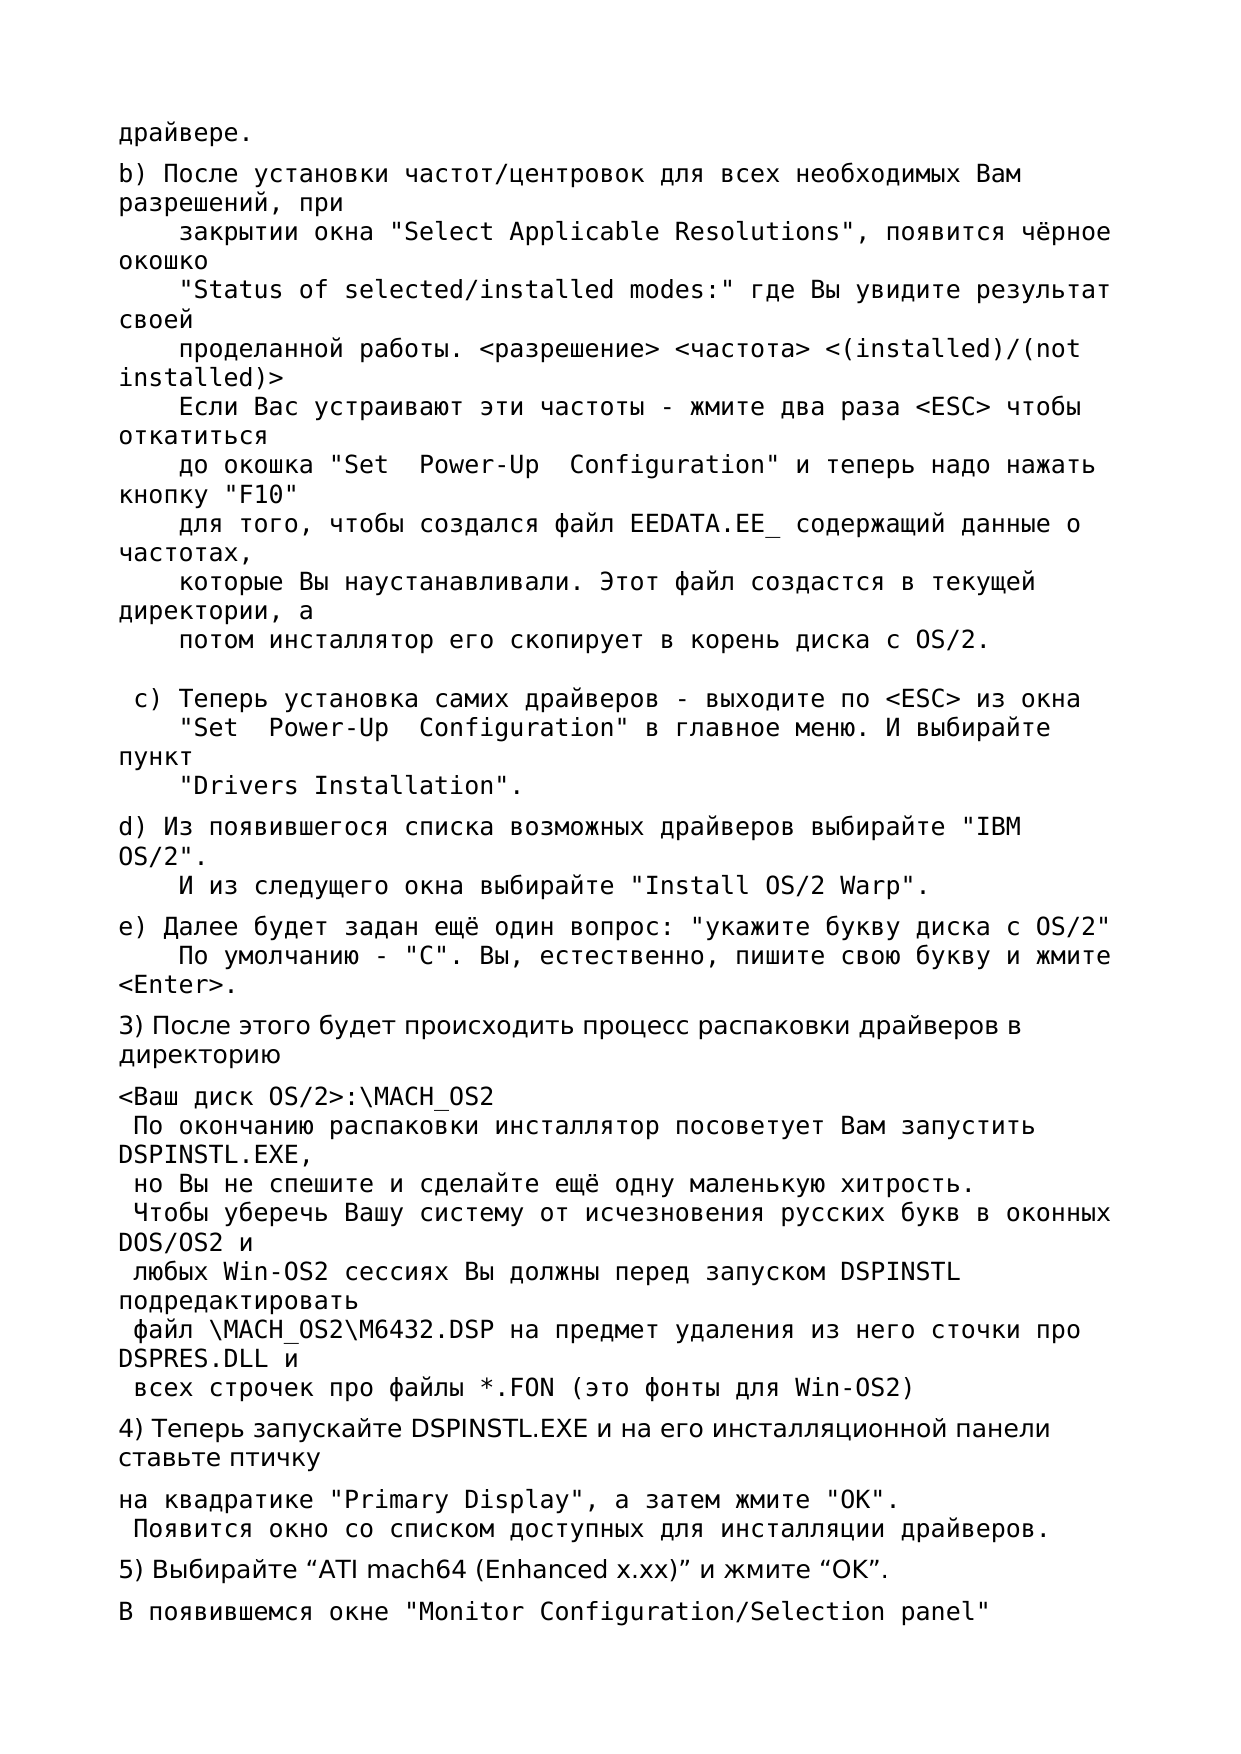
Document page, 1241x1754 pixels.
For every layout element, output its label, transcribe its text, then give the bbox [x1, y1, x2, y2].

text 3) После этого будет происходить процесс распаковки драйверов в директорию [118, 1011, 1122, 1069]
text e) Далее будет задан ещё один вопрос: "укажите букву диска с OS/2" По умолчанию - "С". Вы, естественно, пишите свою букву и жмите <Enter>. [118, 912, 1122, 999]
text драйвере. [118, 118, 1122, 147]
text <Ваш диск OS/2>:\MACH_OS2 По окончанию распаковки инсталлятор посоветует Вам запустить DSPINSTL.EXE, но Вы не спешите и сделайте ещё одну маленькую хитрость. Чтобы уберечь Вашу систему от исчезновения русских букв в оконных DOS/OS2 и любых Win-OS2 сессиях Вы должны перед запуском DSPINSTL подредактировать файл \MACH_OS2\M6432.DSP на предмет удаления из него сточки про DSPRES.DLL и всех строчек про файлы *.FON (это фонты для Win-OS2) [118, 1082, 1122, 1403]
text 5) Выбирайте “ATI mach64 (Enhanced x.xx)” и жмите “OK”. [118, 1555, 1122, 1584]
text 4) Теперь запускайте DSPINSTL.EXE и на его инсталляционной панели ставьте птичку [118, 1414, 1122, 1473]
text b) После установки частот/центровок для всех необходимых Вам разрешений, при закрытии окна "Select Applicable Resolutions", появится чёрное окошко "Status of selected/installed modes:" где Вы увидите результат своей проделанной работы. <разрешение> <частота> <(installed)/(not installed)> Если Вас устраивают эти частоты - жмите два раза <ESC> чтобы откатиться до окошка "Set Power-Up Configuration" и теперь надо нажать кнопку "F10" для того, чтобы создался файл EEDATA.EE_ содержащий данные о частотах, которые Вы наустанавливали. Этот файл создастся в текущей директории, а потом инсталлятор его скопирует в корень диска с OS/2. с) Теперь установка самих драйверов - выходите по <ESC> из окна "Set Power-Up Configuration" в главное меню. И выбирайте пункт "Drivers Installation". [118, 159, 1122, 801]
text В появившемся окне "Monitor Configuration/Selection panel" [118, 1597, 1122, 1626]
text на квадратике "Primary Display", а затем жмите "OK". Появится окно со списком доступных для инсталляции драйверов. [118, 1485, 1122, 1544]
text d) Из появившегося списка возможных драйверов выбирайте "IBM OS/2". И из следущего окна выбирайте "Install OS/2 Warp". [118, 812, 1122, 900]
